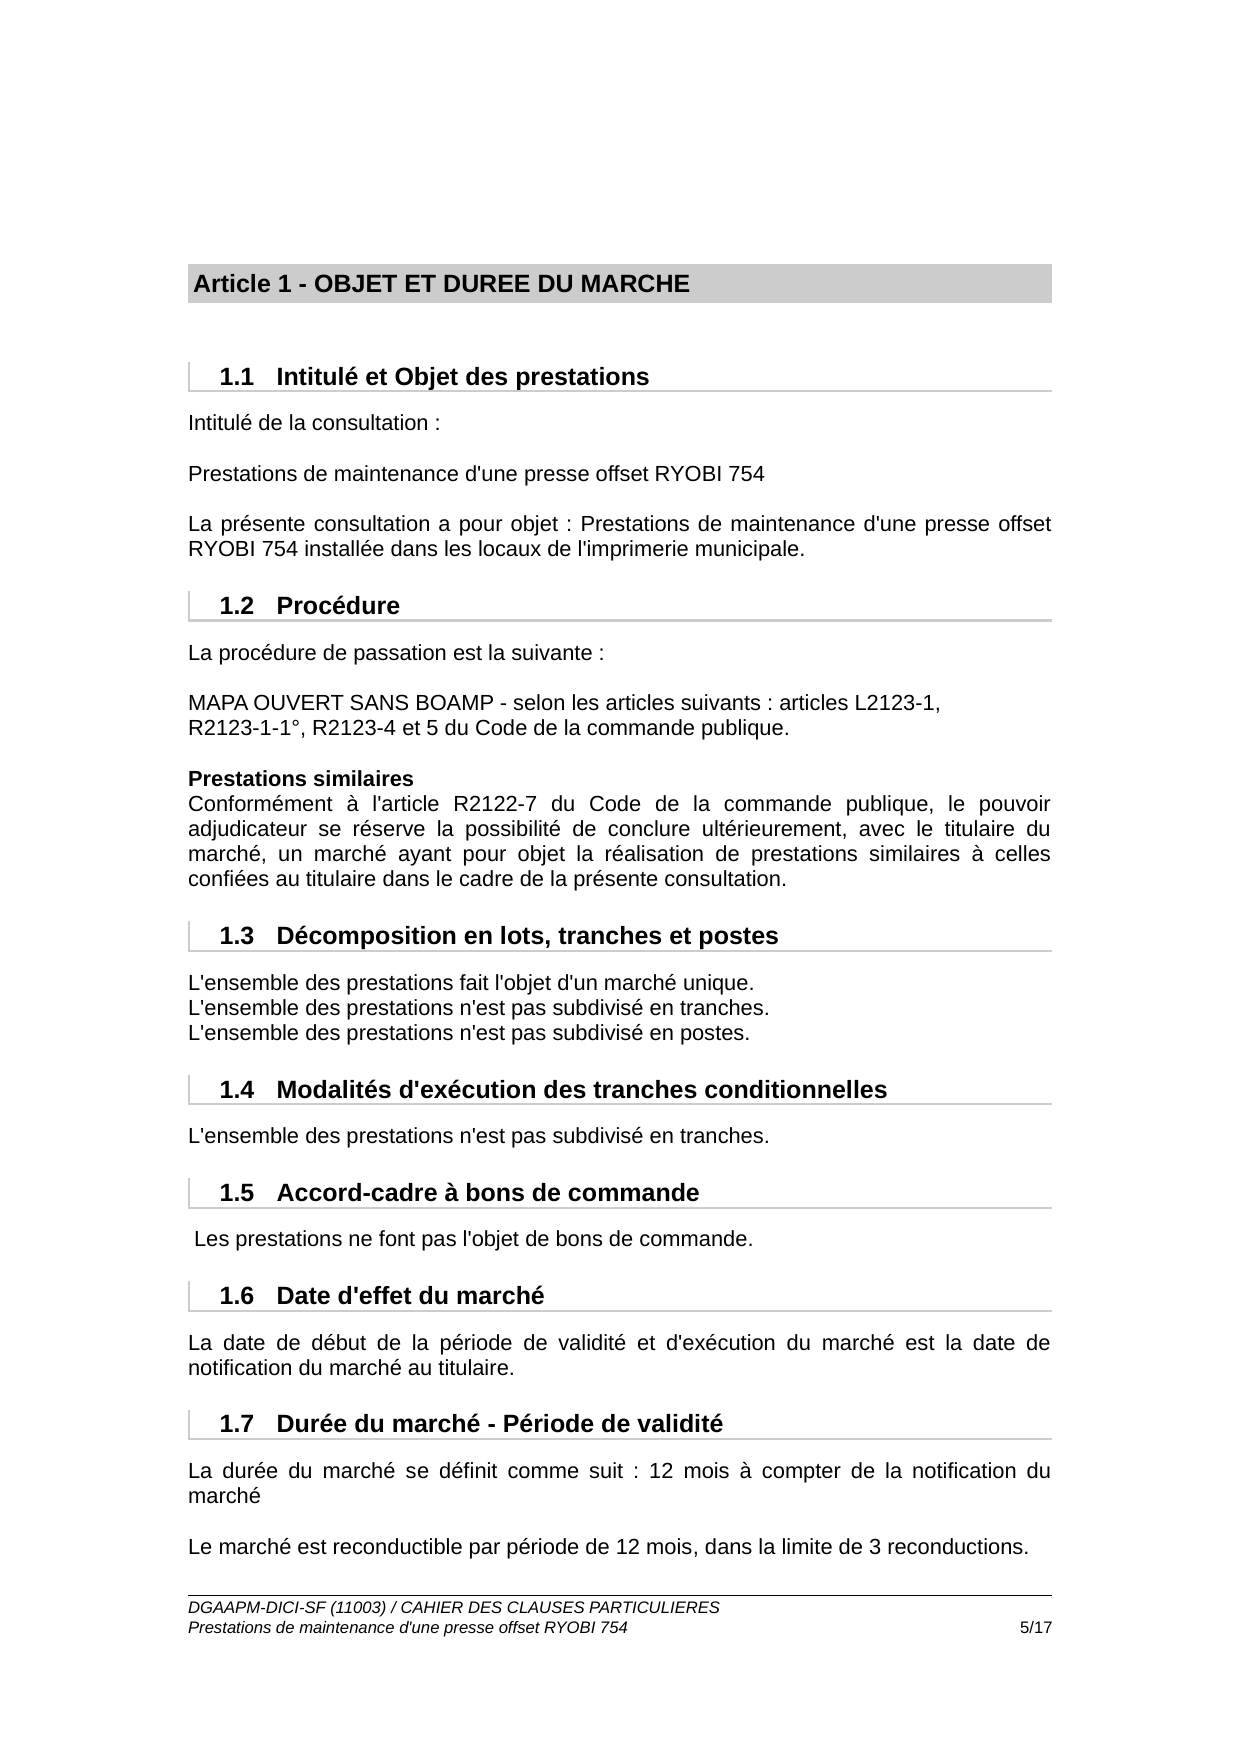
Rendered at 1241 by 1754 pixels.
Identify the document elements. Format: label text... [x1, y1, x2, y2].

text Les prestations ne font pas l'objet de bons de commande. [188, 1226, 1052, 1252]
subtitle Décomposition en lots, tranches et postes [190, 921, 1052, 950]
subtitle Procédure [190, 591, 1052, 619]
subtitle Durée du marché - Période de validité [188, 1409, 1052, 1438]
subtitle Date d'effet du marché [190, 1281, 1052, 1310]
text La date de début de la période de validité et d'exécution du marché est la date de notification du marché au titulaire. [188, 1329, 1052, 1380]
subtitle Accord-cadre à bons de commande [190, 1178, 1052, 1207]
text La procédure de passation est la suivante : [188, 639, 1052, 664]
subtitle OBJET ET DUREE DU MARCHE [190, 266, 1050, 300]
subtitle Intitulé et Objet des prestations [190, 362, 1052, 390]
text Conformément à l'article R2122-7 du Code de la commande publique, le pouvoir adjudicateur se réserve la possibilité de conclure ultérieurement, avec le titulaire du marché, un marché ayant pour objet la réalisation de prestations similaires à celles confiées au titulaire dans le cadre de la présente consultation. [188, 791, 1052, 891]
text La présente consultation a pour objet : Prestations de maintenance d'une presse offset RYOBI 754 installée dans les locaux de l'imprimerie municipale. [188, 511, 1052, 561]
text L'ensemble des prestations n'est pas subdivisé en postes. [188, 1020, 1052, 1045]
text R2123-1-1°, R2123-4 et 5 du Code de la commande publique. [188, 715, 1052, 740]
text La durée du marché se définit comme suit : 12 mois à compter de la notification du marché [188, 1458, 1052, 1508]
text Prestations similaires [188, 765, 1052, 791]
text L'ensemble des prestations n'est pas subdivisé en tranches. [188, 1123, 1052, 1148]
text L'ensemble des prestations fait l'objet d'un marché unique. [188, 969, 1052, 995]
text Le marché est reconductible par période de 12 mois, dans la limite de 3 reconductions. [188, 1534, 1052, 1559]
text Prestations de maintenance d'une presse offset RYOBI 754 [188, 461, 1052, 486]
text L'ensemble des prestations n'est pas subdivisé en tranches. [188, 995, 1052, 1020]
subtitle Modalités d'exécution des tranches conditionnelles [188, 1074, 1052, 1103]
text Intitulé de la consultation : [188, 410, 1052, 435]
text MAPA OUVERT SANS BOAMP - selon les articles suivants : articles L2123-1, [188, 690, 1052, 715]
